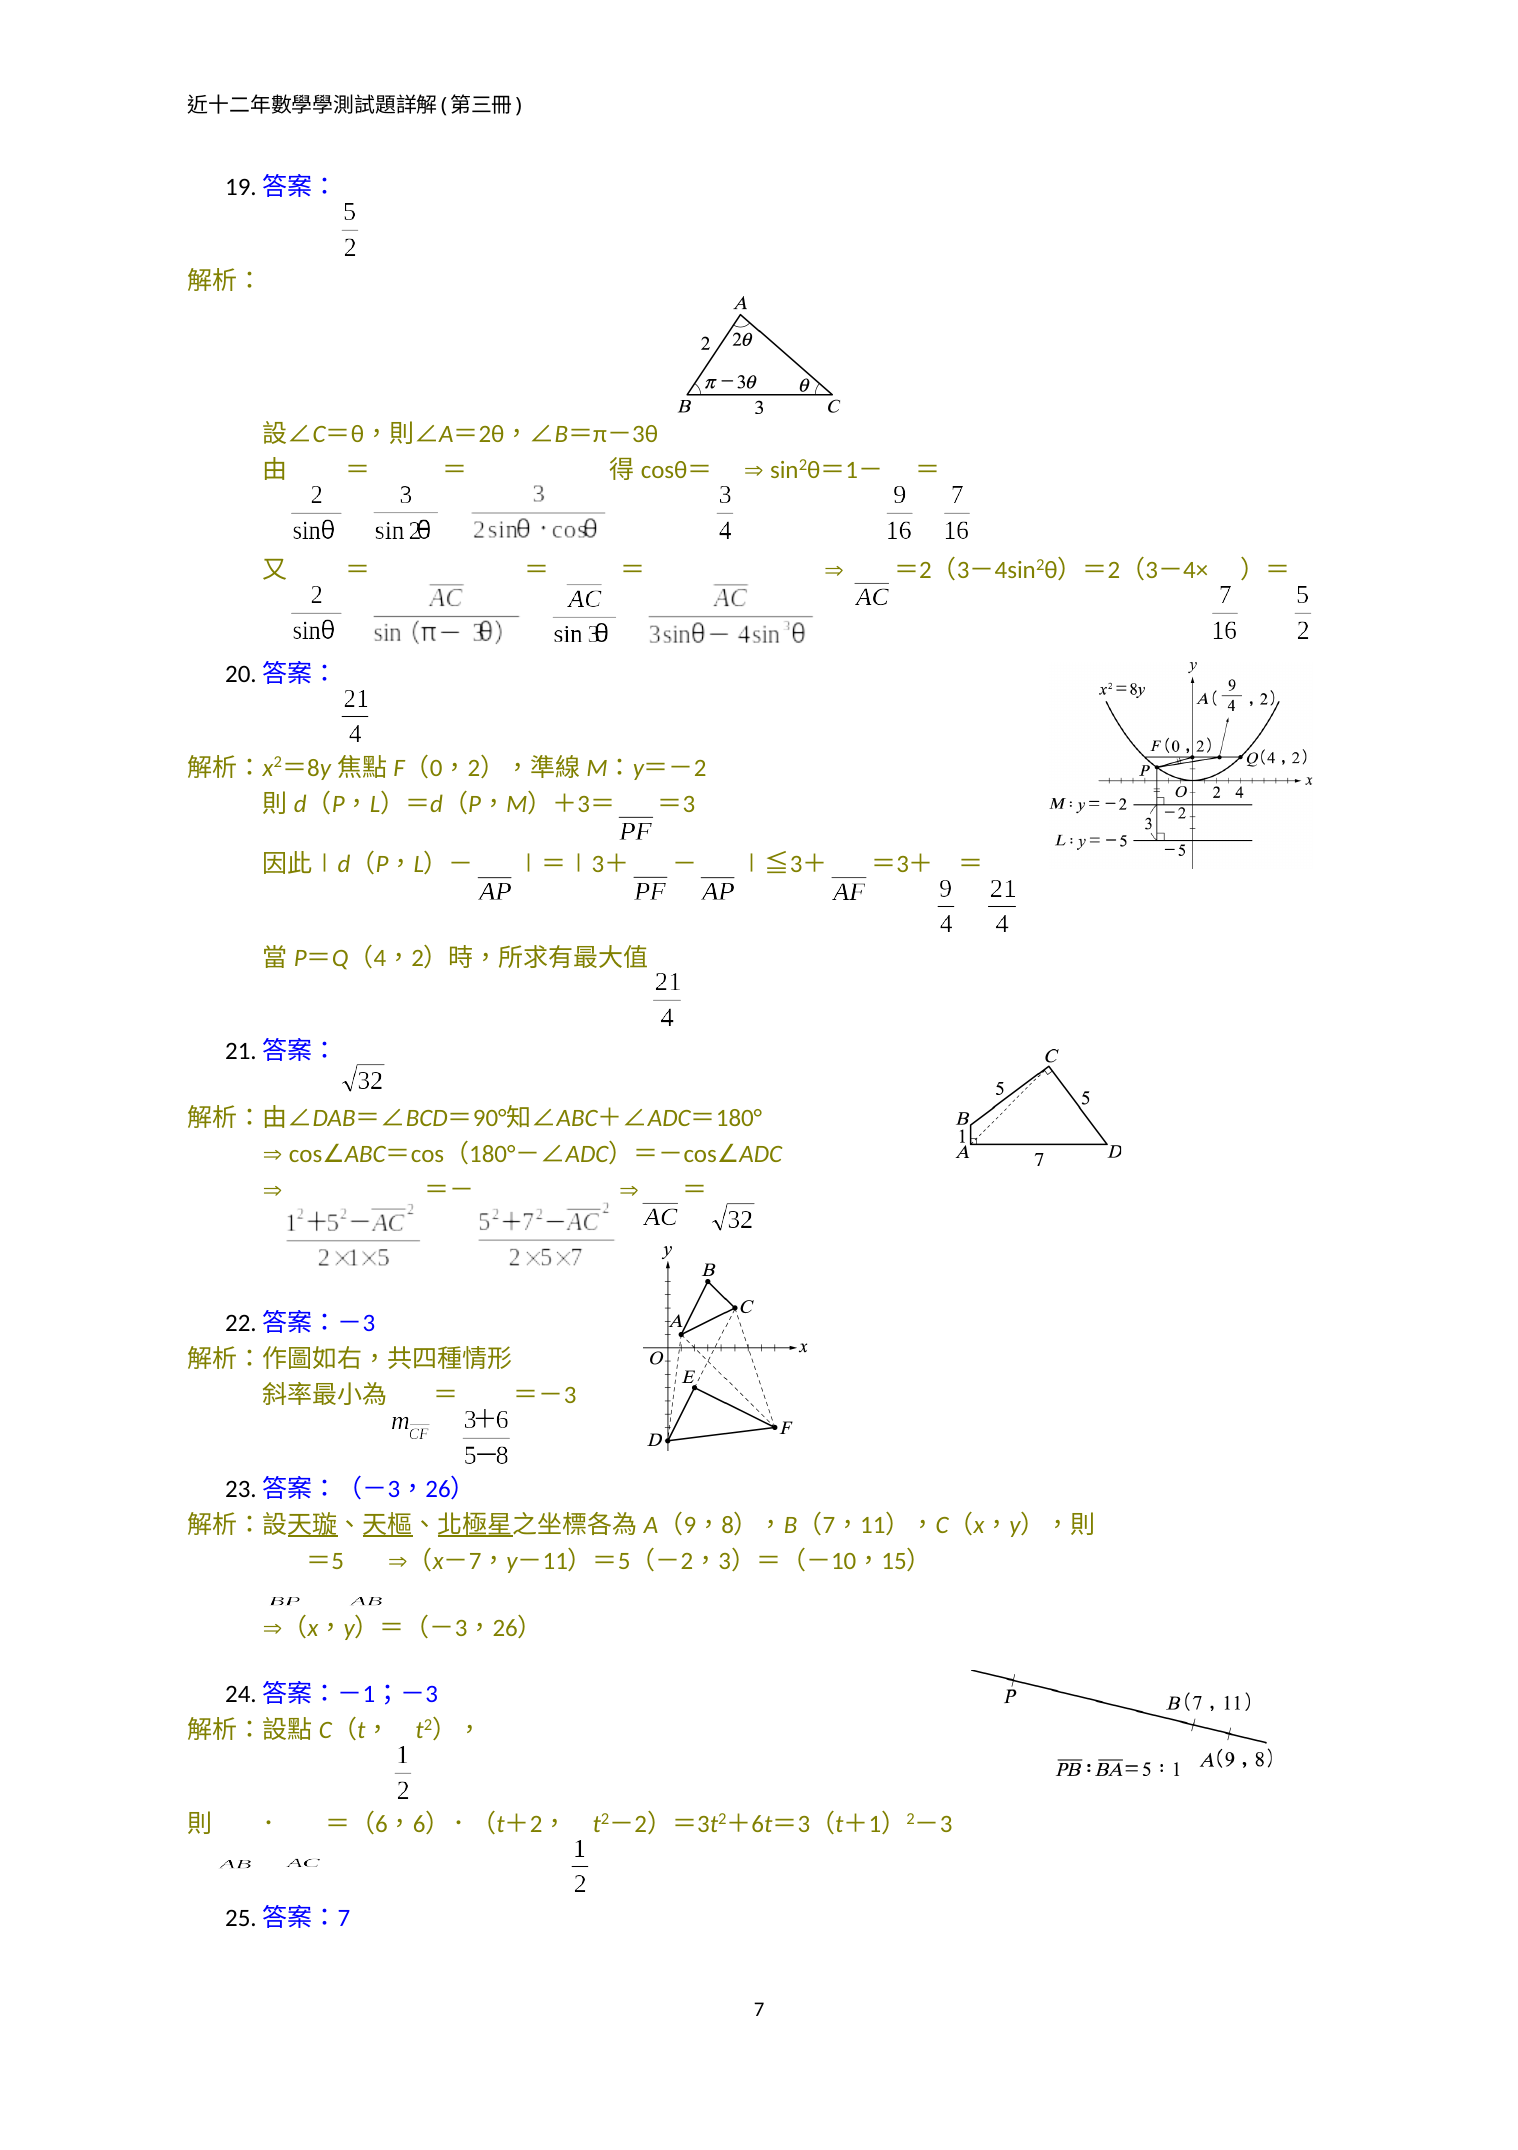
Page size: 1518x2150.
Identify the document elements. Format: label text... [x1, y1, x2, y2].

list 答案： [225, 167, 1330, 260]
list 答案：－1；－3 [225, 1674, 956, 1710]
text 解析：設點 C（t，t2）， [187, 1710, 956, 1803]
text 設∠C＝θ，則∠A＝2θ，∠B＝π－3θ [262, 413, 1330, 450]
text 解析：作圖如右，共四種情形 [187, 1338, 628, 1374]
text 當 P＝Q（4，2）時，所求有最大值 [262, 937, 1330, 1031]
list 答案： [225, 1031, 1330, 1281]
text 斜率最小為＝＝－3 [262, 1374, 1330, 1468]
list 答案： [225, 653, 1355, 907]
list [964, 1302, 1330, 1338]
text 則 d（P，L）＝d（P，M）＋3＝＝3 [262, 783, 1034, 843]
list 答案：－3 [225, 1302, 628, 1338]
text ＝5Þ（x－7，y－11）＝5（－2，3）＝（－10，15） [262, 1541, 1330, 1607]
text 則．＝（6，6）．（t＋2，t2－2）＝3t2＋6t＝3（t＋1）2－3 [187, 1803, 1330, 1897]
text 由＝＝得 cosθ＝ Þ sin2θ＝1－＝ [262, 450, 1330, 549]
text 又＝＝＝ Þ ＝2（3－4sin2θ）＝2（3－4×）＝ [262, 549, 1330, 653]
text 解析：由∠DAB＝∠BCD＝90°知∠ABC＋∠ADC＝180° [187, 1097, 941, 1133]
text [1214, 1097, 1330, 1133]
text 因此∣d（P，L）－∣＝∣3＋－∣≦3＋＝3＋＝ [262, 843, 1330, 937]
list 答案：7 [225, 1897, 1330, 1933]
text [1214, 1169, 1330, 1271]
text Þ cos∠ABC＝cos（180°－∠ADC）＝－cos∠ADC [262, 1133, 941, 1169]
list 答案：（－3，26） [225, 1468, 1330, 1504]
text Þ＝－Þ＝ [262, 1169, 941, 1271]
text [1214, 1133, 1330, 1169]
text 解析：設天璇、天樞、北極星之坐標各為 A（9，8），B（7，11），C（x，y），則 [187, 1504, 1330, 1541]
text Þ（x，y）＝（－3，26） [262, 1607, 1330, 1643]
text [964, 1338, 1330, 1374]
text 解析： [187, 260, 1330, 296]
text 解析：x2＝8y 焦點 F（0，2），準線 M：y＝－2 [187, 747, 1034, 783]
